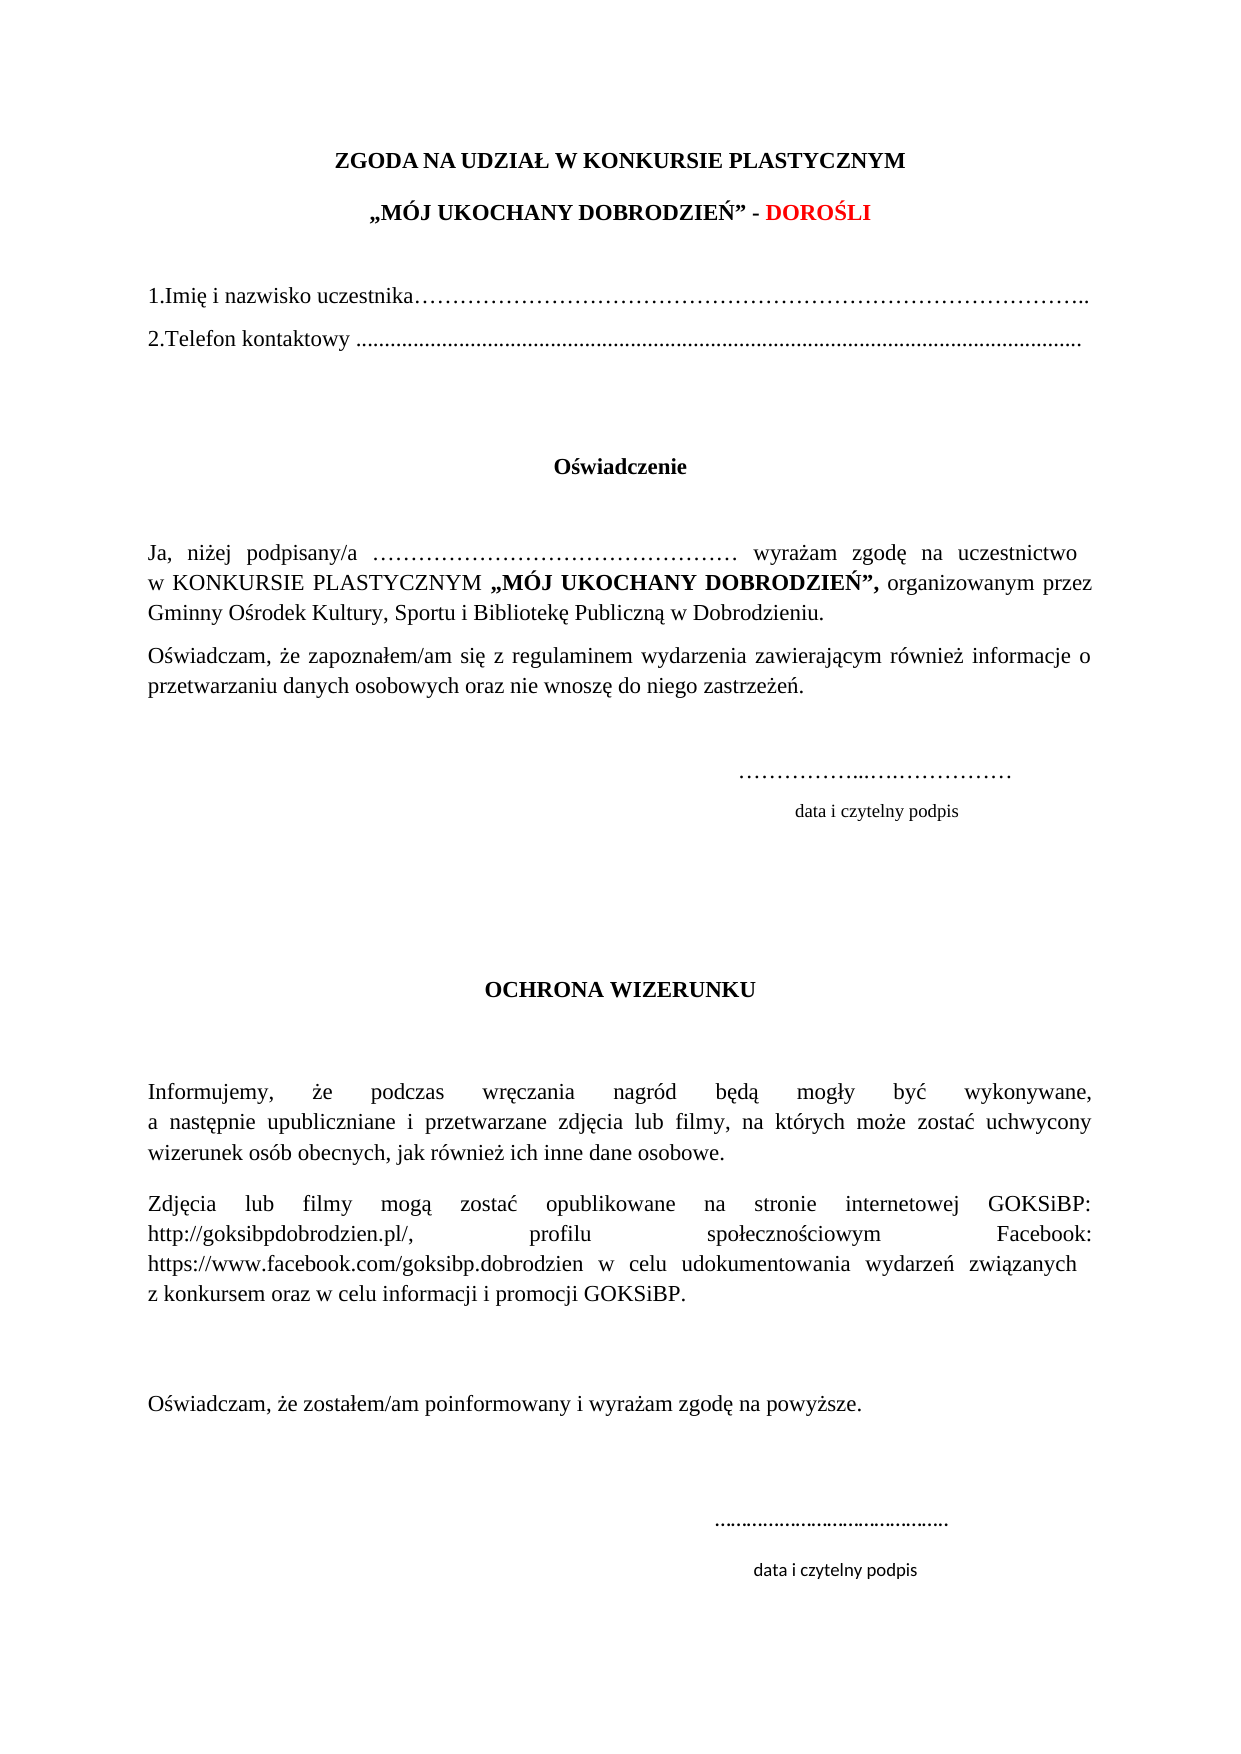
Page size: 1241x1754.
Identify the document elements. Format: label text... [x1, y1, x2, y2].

text Oświadczenie [148, 453, 1093, 480]
text data i czytelny podpis [148, 1559, 1093, 1582]
subtitle „MÓJ UKOCHANY DOBRODZIEŃ” - DOROŚLI [148, 199, 1093, 225]
text ………...………………………….. [148, 1500, 1093, 1533]
text Informujemy, że podczas wręczania nagród będą mogły być wykonywane, a następnie upubliczniane i przetwarzane zdjęcia lub filmy, na których może zostać uchwycony wizerunek osób obecnych, jak również ich inne dane osobowe. [148, 1078, 1093, 1165]
text OCHRONA WIZERUNKU [148, 976, 1093, 1002]
text ……………...….…………… [148, 757, 1093, 784]
text Zdjęcia lub filmy mogą zostać opublikowane na stronie internetowej GOKSiBP: http://goksibpdobrodzien.pl/, profilu społecznościowym Facebook: https://www.facebook.com/goksibp.dobrodzien w celu udokumentowania wydarzeń związanych z konkursem oraz w celu informacji i promocji GOKSiBP. [148, 1190, 1093, 1307]
text 1.Imię i nazwisko uczestnika…………………………………………………………………………….. [148, 282, 1093, 309]
text data i czytelny podpis [148, 796, 1093, 823]
text Oświadczam, że zostałem/am poinformowany i wyrażam zgodę na powyższe. [148, 1390, 1093, 1416]
text 2.Telefon kontaktowy ............................................................................................................................... [148, 325, 1093, 352]
text Ja, niżej podpisany/a ………………………………………… wyrażam zgodę na uczestnictwo w KONKURSIE PLASTYCZNYM „MÓJ UKOCHANY DOBRODZIEŃ”, organizowanym przez Gminny Ośrodek Kultury, Sportu i Bibliotekę Publiczną w Dobrodzieniu. [148, 539, 1093, 626]
subtitle ZGODA NA UDZIAŁ W KONKURSIE PLASTYCZNYM [148, 148, 1093, 174]
text Oświadczam, że zapoznałem/am się z regulaminem wydarzenia zawierającym również informacje o przetwarzaniu danych osobowych oraz nie wnoszę do niego zastrzeżeń. [148, 642, 1093, 698]
